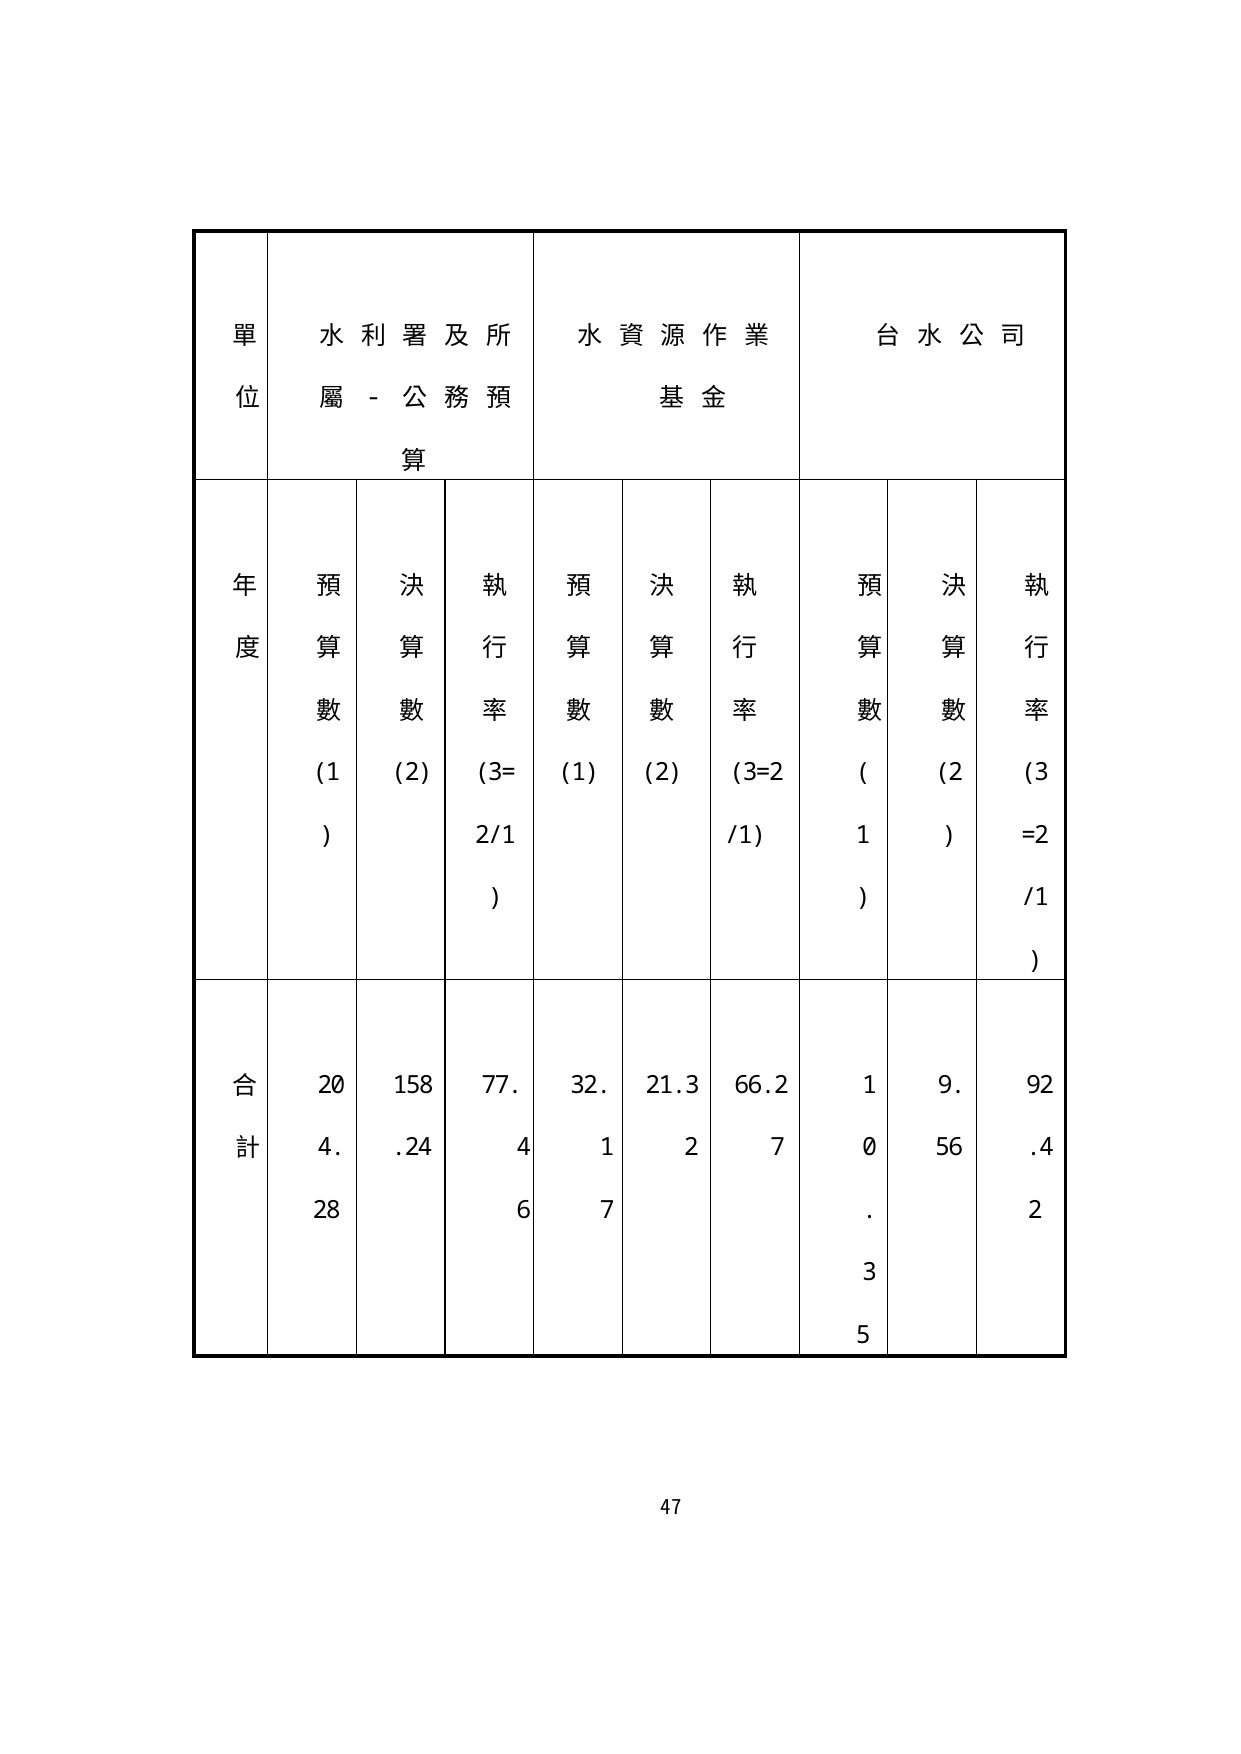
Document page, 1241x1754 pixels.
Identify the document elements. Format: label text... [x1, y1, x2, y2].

table_cell 執行率(3=2/1) [977, 480, 1064, 979]
table_cell 合計 [196, 980, 267, 1354]
table_cell 預算數 (1) [268, 480, 356, 979]
table_cell 92.42 [977, 980, 1064, 1354]
table_cell 204.28 [268, 980, 356, 1354]
table_cell 10.35 [800, 980, 887, 1354]
table_cell 執行率 (3=2/1) [446, 480, 533, 979]
table_cell 32.17 [534, 980, 622, 1354]
table_cell 預算數 (1) [534, 480, 622, 979]
table_header 水資源作業基金 [534, 233, 799, 479]
table_cell 66.27 [711, 980, 799, 1354]
table_cell 77.46 [446, 980, 533, 1354]
table_cell 執行率(3=2/1) [711, 480, 799, 979]
table_cell 決算數(2) [888, 480, 976, 979]
table_cell 決算數(2) [623, 480, 710, 979]
table_cell 預算數 (1) [800, 480, 887, 979]
table_cell 158.24 [357, 980, 444, 1354]
table_cell 9.56 [888, 980, 976, 1354]
table_cell 年度 [196, 480, 267, 979]
table_header 水利署及所屬-公務預算 [268, 233, 533, 479]
table_header 台水公司 [800, 233, 1064, 479]
table_cell 21.32 [623, 980, 710, 1354]
table_header 單位 [196, 233, 267, 479]
table_cell 決算數(2) [357, 480, 444, 979]
